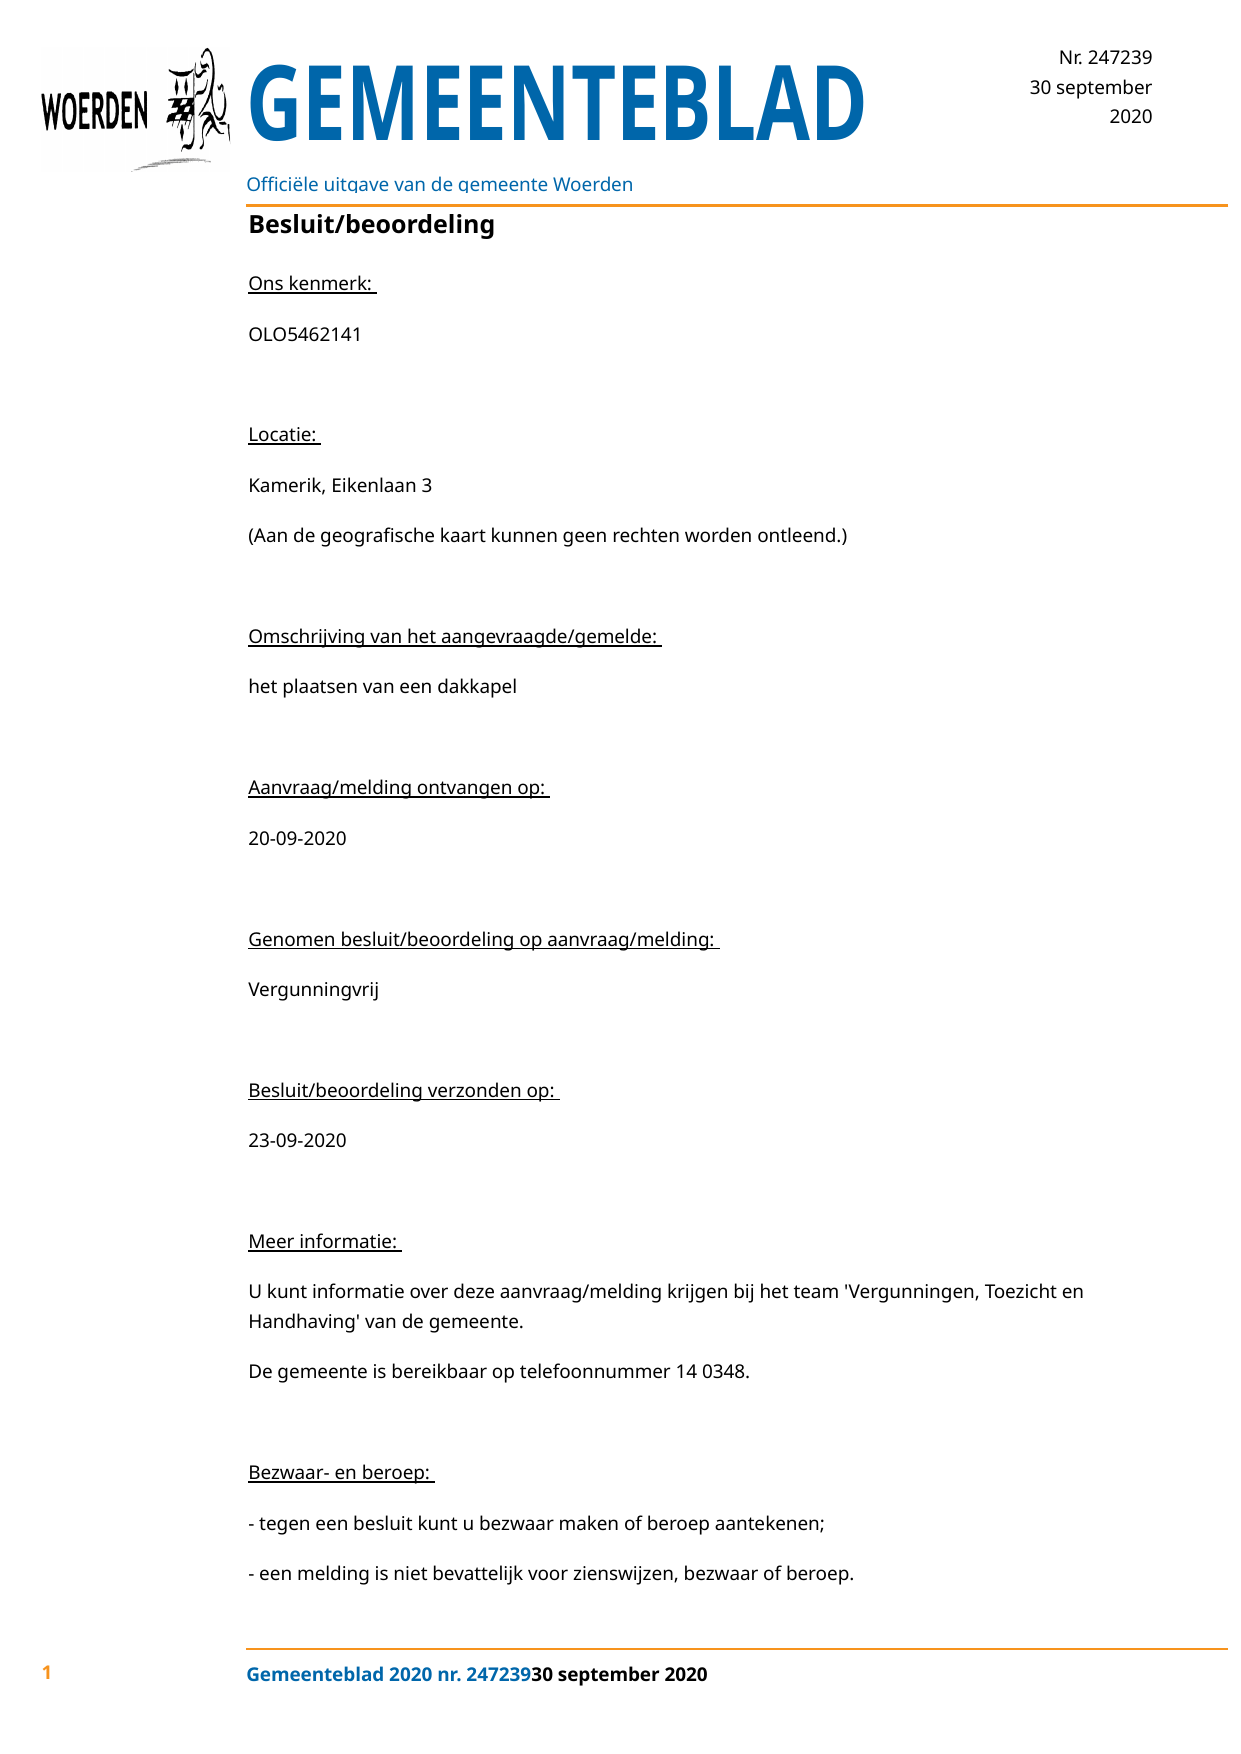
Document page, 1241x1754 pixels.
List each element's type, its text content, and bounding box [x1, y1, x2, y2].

text - tegen een besluit kunt u bezwaar maken of beroep aantekenen; [248, 1510, 1152, 1536]
text - een melding is niet bevattelijk voor zienswijzen, bezwaar of beroep. [248, 1560, 1152, 1586]
text Besluit/beoordeling verzonden op: [248, 1077, 1152, 1103]
text De gemeente is bereikbaar op telefoonnummer 14 0348. [248, 1359, 1152, 1384]
text Meer informatie: [248, 1228, 1152, 1254]
text Ons kenmerk: [248, 270, 1152, 296]
text Vergunningvrij [248, 976, 1152, 1002]
text Aanvraag/melding ontvangen op: [248, 774, 1152, 800]
text Omschrijving van het aangevraagde/gemelde: [248, 623, 1152, 649]
text Kamerik, Eikenlaan 3 [248, 472, 1152, 498]
text (Aan de geografische kaart kunnen geen rechten worden ontleend.) [248, 522, 1152, 548]
text U kunt informatie over deze aanvraag/melding krijgen bij het team 'Vergunningen, Toezicht en Handhaving' van de gemeente. [248, 1279, 1152, 1334]
text Besluit/beoordeling [248, 207, 1152, 241]
text OLO5462141 [248, 321, 1152, 346]
picture [41, 47, 231, 172]
text Bezwaar- en beroep: [248, 1459, 1152, 1485]
text het plaatsen van een dakkapel [248, 674, 1152, 699]
text Genomen besluit/beoordeling op aanvraag/melding: [248, 926, 1152, 951]
text 23-09-2020 [248, 1127, 1152, 1153]
text Locatie: [248, 422, 1152, 447]
text 20-09-2020 [248, 825, 1152, 851]
